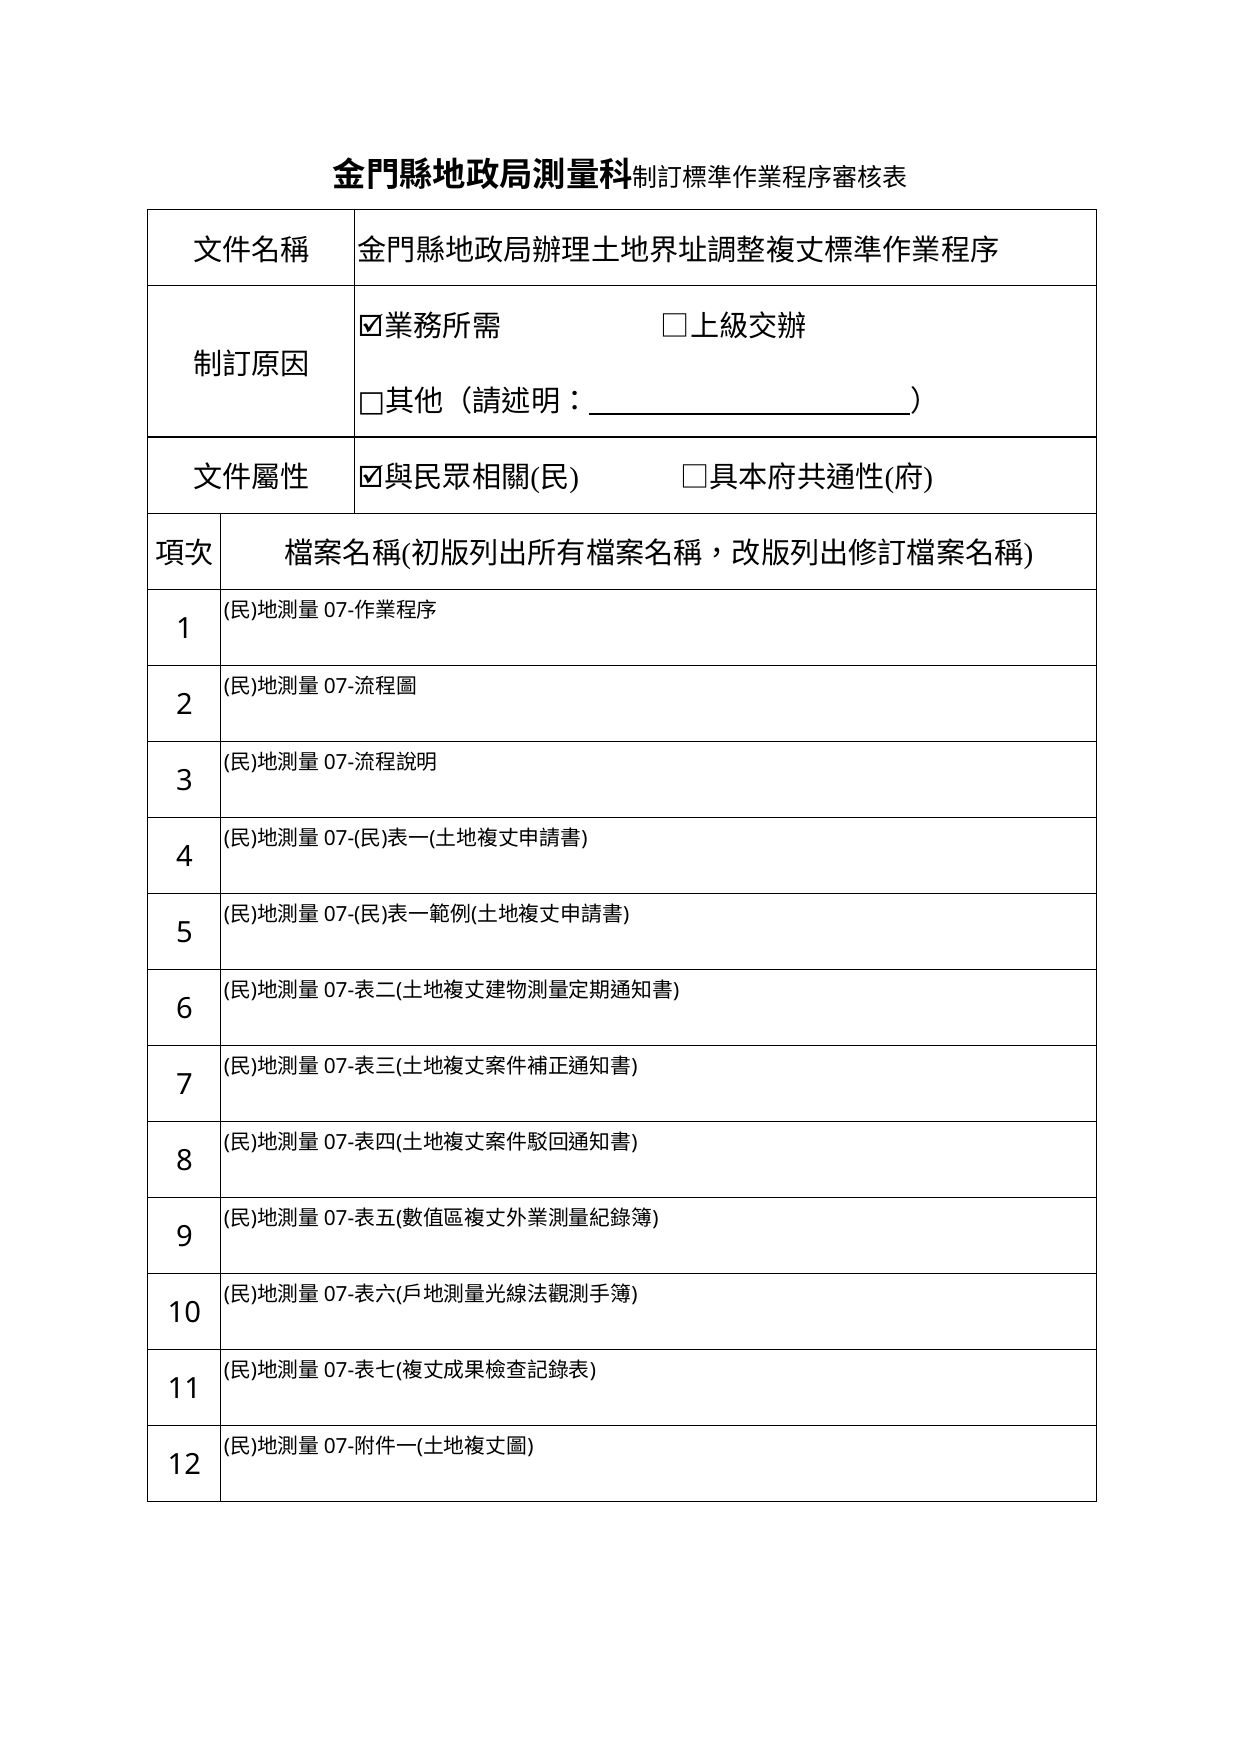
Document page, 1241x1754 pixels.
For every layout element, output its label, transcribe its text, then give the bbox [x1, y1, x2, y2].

table_cell (民)地測量07-(民)表一(土地複丈申請書) [221, 818, 1096, 893]
table_cell 3 [148, 742, 220, 817]
table_cell 檔案名稱(初版列出所有檔案名稱，改版列出修訂檔案名稱) [221, 514, 1096, 588]
table_cell 1 [148, 590, 220, 664]
table_cell 7 [148, 1046, 220, 1121]
table_cell 6 [148, 970, 220, 1045]
table_cell 10 [148, 1274, 220, 1349]
table_cell 文件屬性 [148, 438, 354, 512]
table_cell (民)地測量07-表六(戶地測量光線法觀測手簿) [221, 1274, 1096, 1349]
table_cell 5 [148, 894, 220, 969]
table_cell 業務所需 □上級交辦 □其他（請述明： ） [355, 286, 1096, 436]
table_cell (民)地測量07-附件一(土地複丈圖) [221, 1426, 1096, 1501]
table_header 文件名稱 [148, 210, 354, 285]
table_cell 12 [148, 1426, 220, 1501]
table_cell 11 [148, 1350, 220, 1425]
table_cell (民)地測量07-(民)表一範例(土地複丈申請書) [221, 894, 1096, 969]
table_cell (民)地測量07-表四(土地複丈案件駁回通知書) [221, 1122, 1096, 1197]
table_cell (民)地測量07-表三(土地複丈案件補正通知書) [221, 1046, 1096, 1121]
table_cell 8 [148, 1122, 220, 1197]
table_header 金門縣地政局辦理土地界址調整複丈標準作業程序 [355, 210, 1096, 285]
table_cell 項次 [148, 514, 220, 588]
table_cell 與民眾相關(民) □具本府共通性(府) [355, 438, 1096, 512]
table_cell (民)地測量07-作業程序 [221, 590, 1096, 664]
table_cell (民)地測量07-表五(數值區複丈外業測量紀錄簿) [221, 1198, 1096, 1273]
table_cell 9 [148, 1198, 220, 1273]
table_cell 2 [148, 666, 220, 741]
table_cell (民)地測量07-流程說明 [221, 742, 1096, 817]
table_cell 4 [148, 818, 220, 893]
table_cell (民)地測量07-表七(複丈成果檢查記錄表) [221, 1350, 1096, 1425]
table_cell (民)地測量07-表二(土地複丈建物測量定期通知書) [221, 970, 1096, 1045]
table_cell 制訂原因 [148, 286, 354, 436]
table_cell (民)地測量07-流程圖 [221, 666, 1096, 741]
text 金門縣地政局測量科制訂標準作業程序審核表 [148, 134, 1092, 209]
